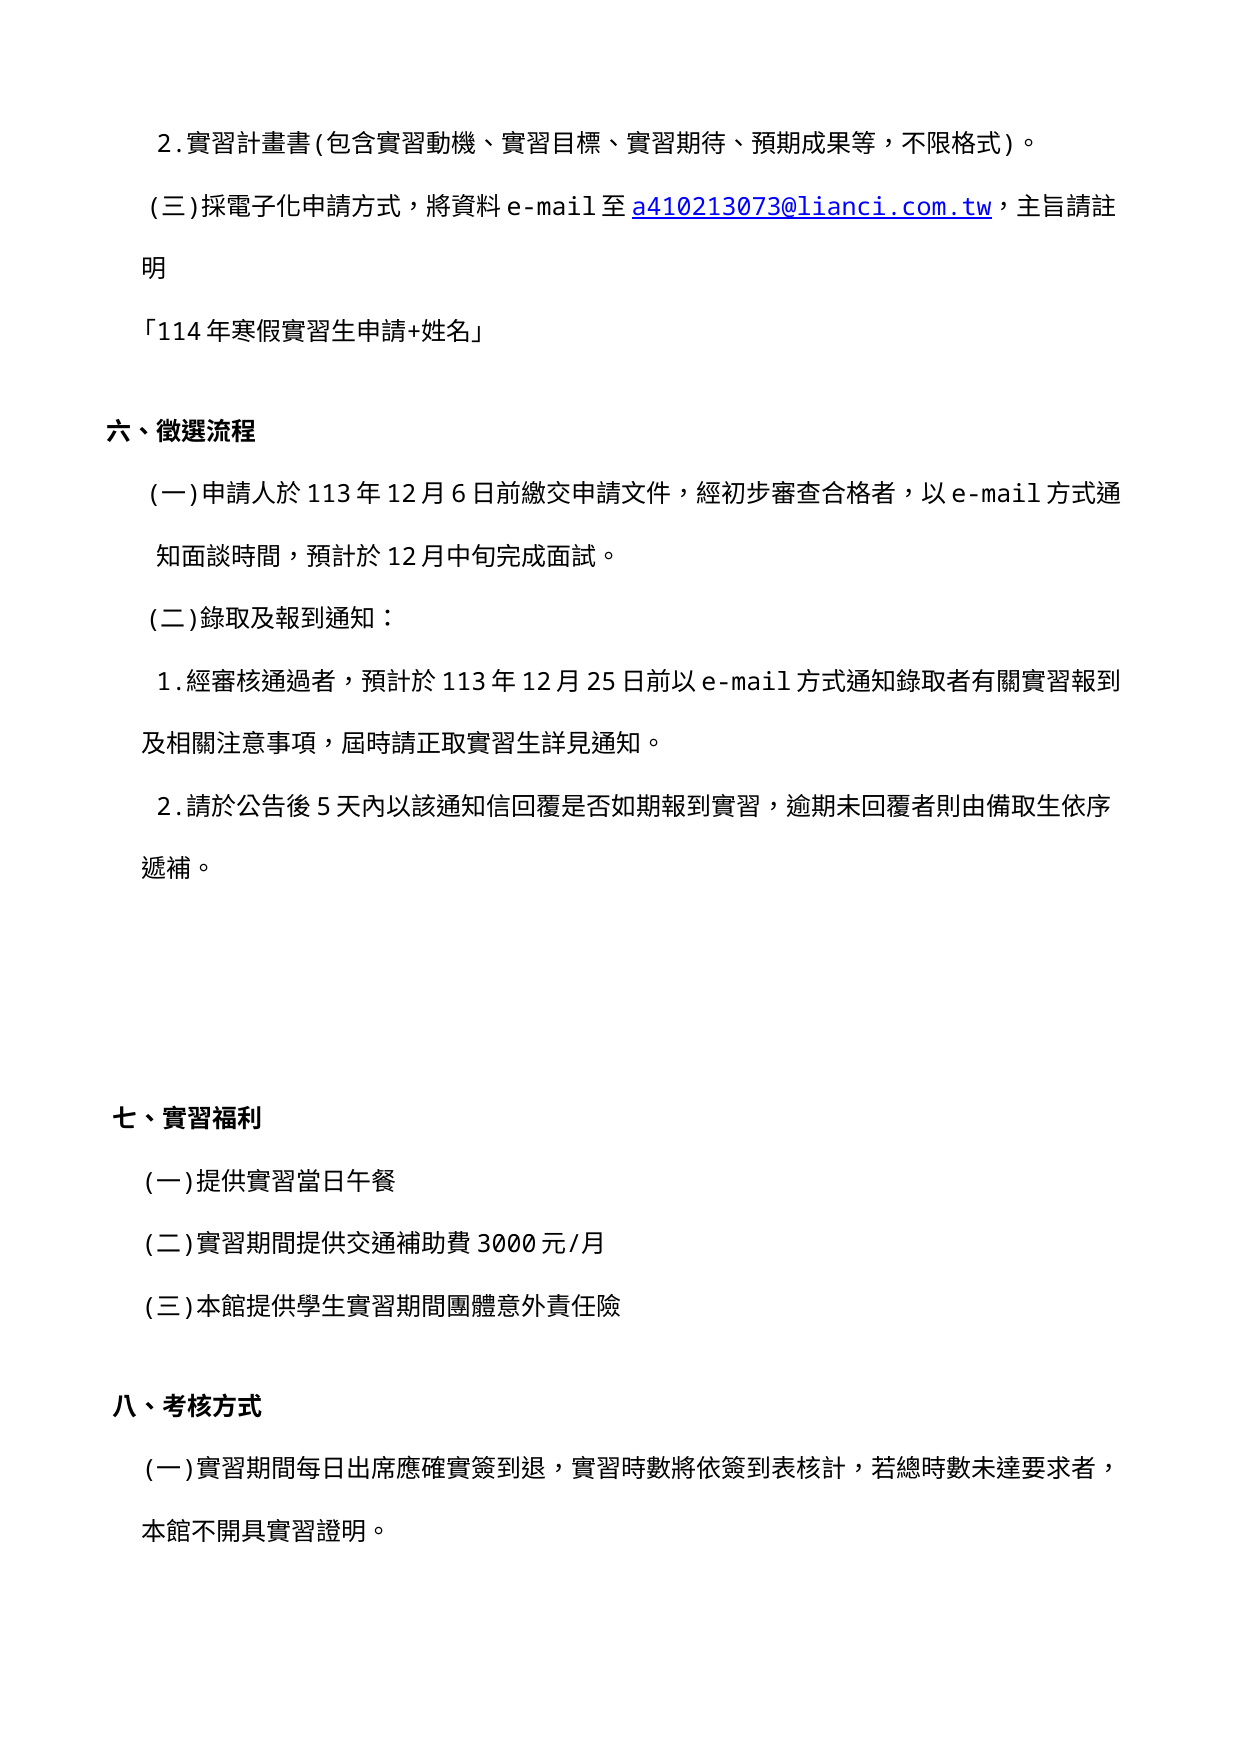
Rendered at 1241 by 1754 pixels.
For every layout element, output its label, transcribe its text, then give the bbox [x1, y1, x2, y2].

text 「114年寒假實習生申請+姓名」 [131, 288, 1128, 350]
text 2.請於公告後5天內以該通知信回覆是否如期報到實習，逾期未回覆者則由備取生依序遞補。 [141, 763, 1128, 888]
text 2.實習計畫書(包含實習動機、實習目標、實習期待、預期成果等，不限格式)。 [156, 100, 1128, 163]
text (三)本館提供學生實習期間團體意外責任險 [141, 1263, 1128, 1325]
text 七、實習福利 [112, 1075, 1128, 1138]
text (一)實習期間每日出席應確實簽到退，實習時數將依簽到表核計，若總時數未達要求者，本館不開具實習證明。 [142, 1425, 1128, 1550]
text (一)申請人於113年12月6日前繳交申請文件，經初步審查合格者，以e-mail方式通知面談時間，預計於12月中旬完成面試。 [146, 450, 1128, 575]
text 1.經審核通過者，預計於113年12月25日前以e-mail方式通知錄取者有關實習報到及相關注意事項，屆時請正取實習生詳見通知。 [141, 638, 1128, 763]
text (三)採電子化申請方式，將資料e-mail至a410213073@lianci.com.tw，主旨請註明 [131, 163, 1128, 288]
text 六、徵選流程 [106, 388, 1128, 450]
text (二)實習期間提供交通補助費3000元/月 [141, 1200, 1128, 1263]
text 八、考核方式 [97, 1363, 1128, 1425]
text (二)錄取及報到通知： [127, 575, 1128, 638]
text (一)提供實習當日午餐 [141, 1138, 1128, 1200]
